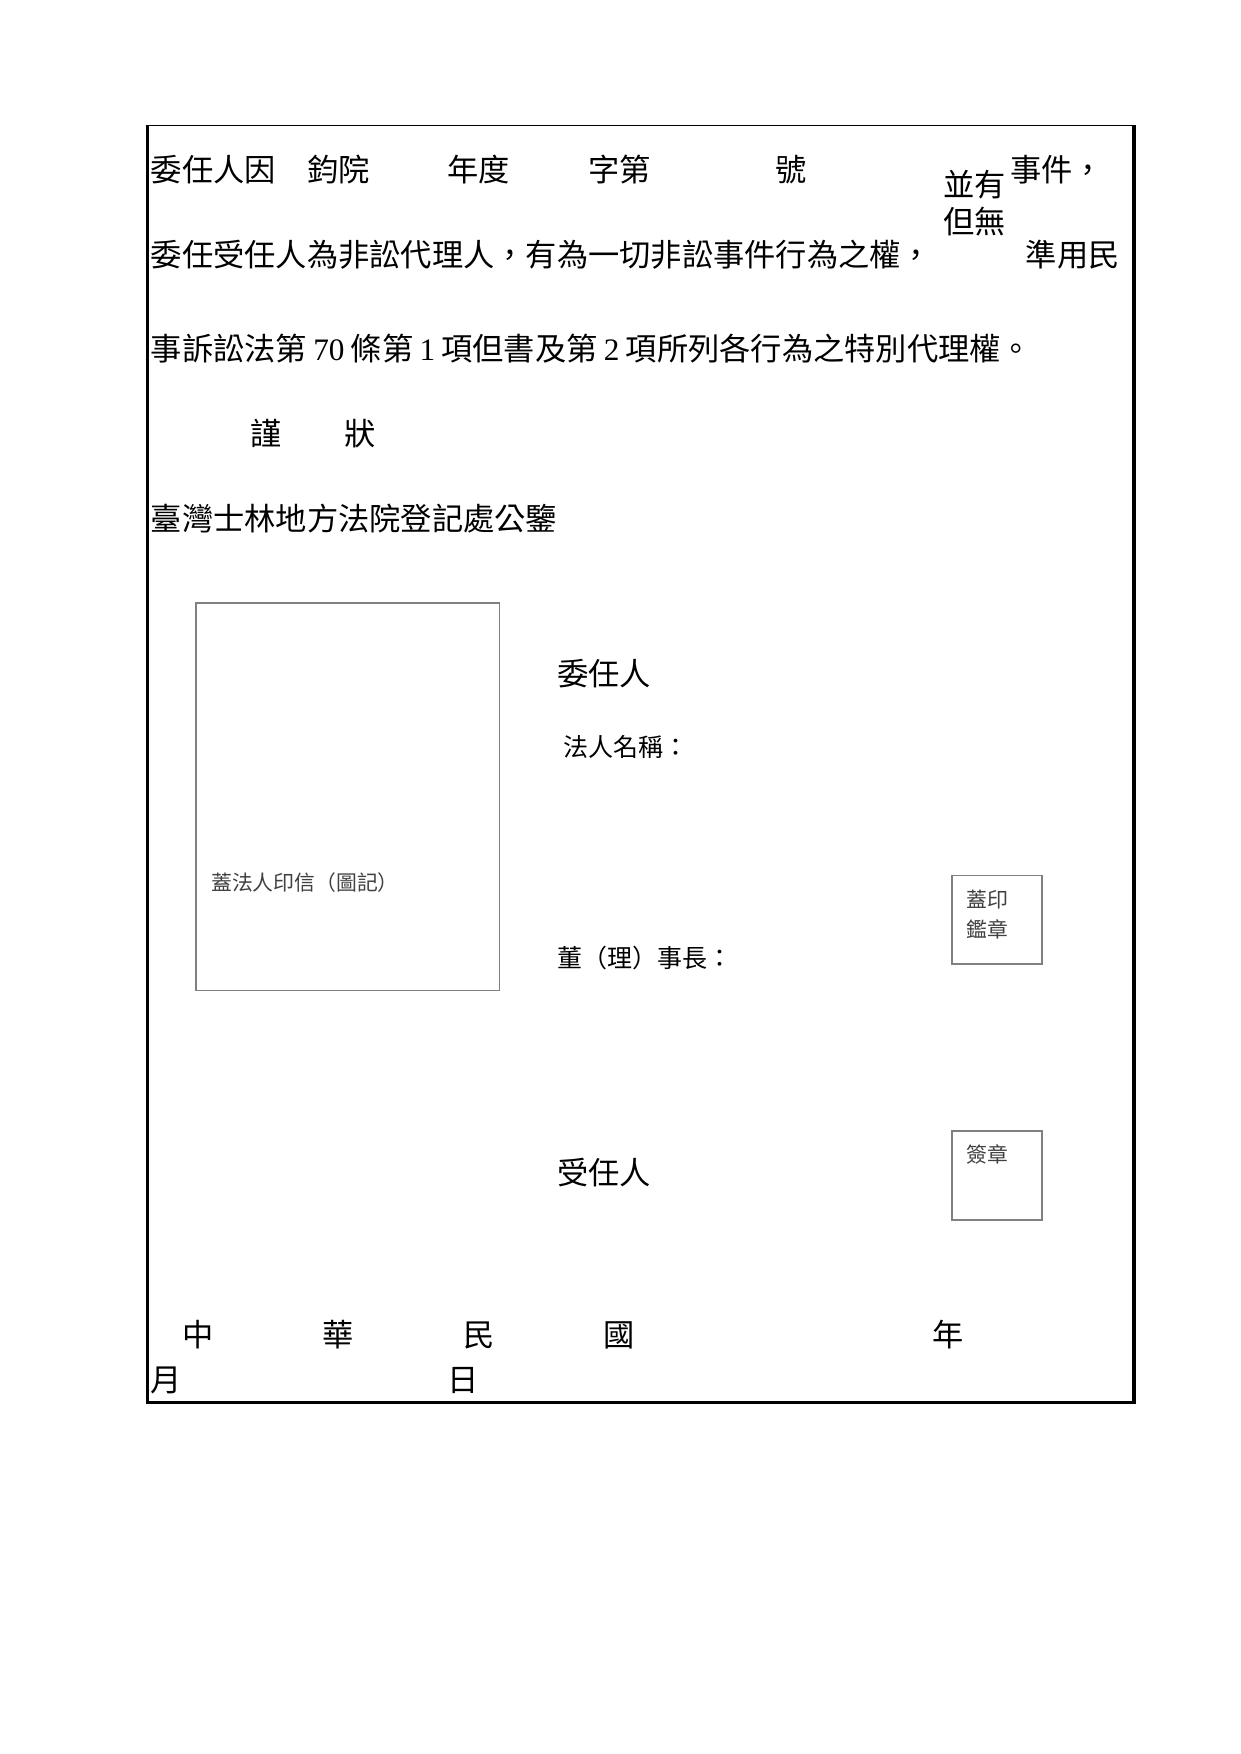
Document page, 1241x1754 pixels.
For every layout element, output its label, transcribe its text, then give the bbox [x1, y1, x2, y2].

table_cell 委任人因 鈞院 年度 字第 號 事件， 委任受任人為非訟代理人，有為一切非訟事件行為之權， 準用民事訴訟法第70條第1項但書及第2項所列各行為之特別代理權。 謹 狀 臺灣士林地方法院登記處公鑒 委任人 法人名稱： 董（理）事長： 受任人 中 華 民 國 年 月 日 [149, 126, 1132, 1401]
